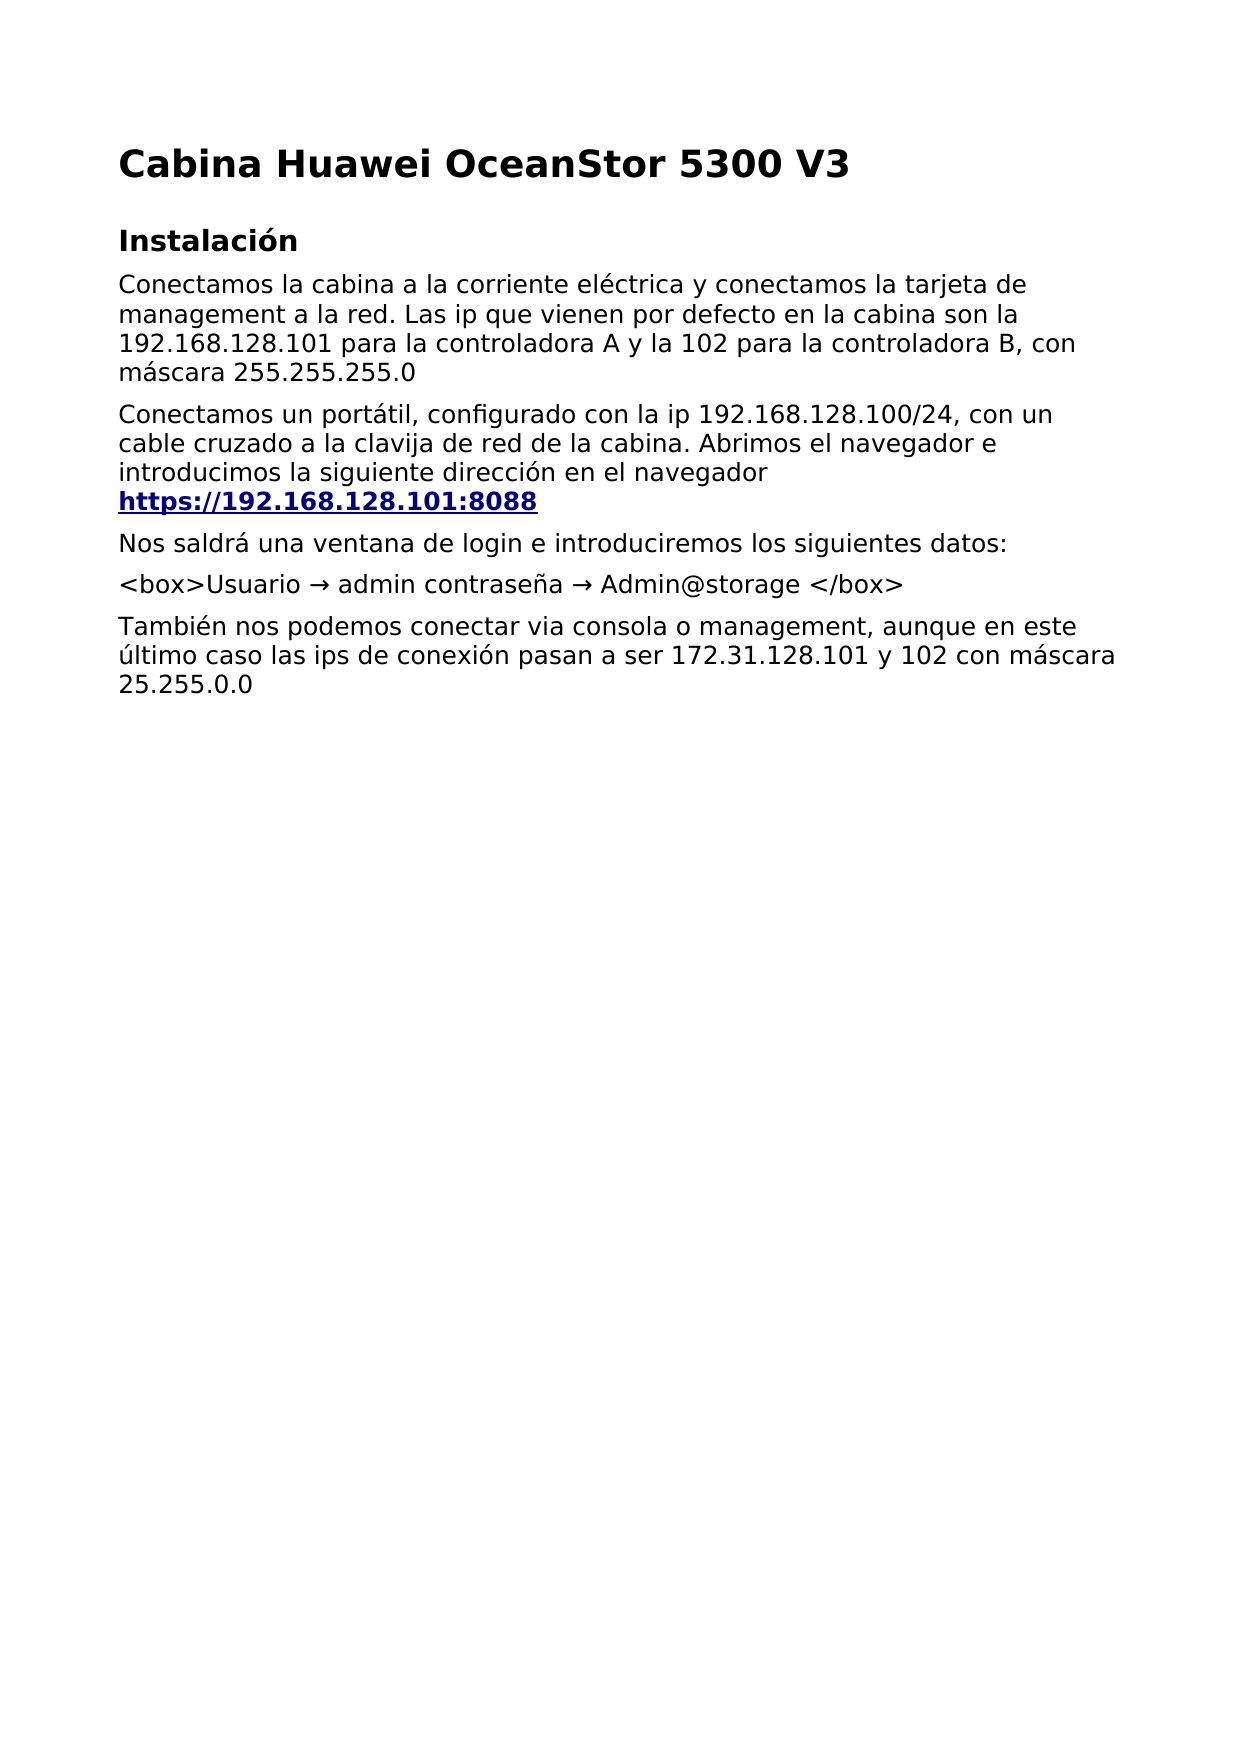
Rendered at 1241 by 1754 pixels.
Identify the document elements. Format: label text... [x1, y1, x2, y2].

subtitle Instalación [118, 224, 1122, 258]
text Conectamos un portátil, configurado con la ip 192.168.128.100/24, con un cable cruzado a la clavija de red de la cabina. Abrimos el navegador e introducimos la siguiente dirección en el navegador https://192.168.128.101:8088 [118, 400, 1122, 517]
text <box>Usuario → admin contraseña → Admin@storage </box> [118, 571, 1122, 600]
text Conectamos la cabina a la corriente eléctrica y conectamos la tarjeta de management a la red. Las ip que vienen por defecto en la cabina son la 192.168.128.101 para la controladora A y la 102 para la controladora B, con máscara 255.255.255.0 [118, 271, 1122, 387]
text También nos podemos conectar via consola o management, aunque en este último caso las ips de conexión pasan a ser 172.31.128.101 y 102 con máscara 25.255.0.0 [118, 612, 1122, 700]
text Nos saldrá una ventana de login e introduciremos los siguientes datos: [118, 529, 1122, 558]
subtitle Cabina Huawei OceanStor 5300 V3 [118, 143, 1122, 187]
